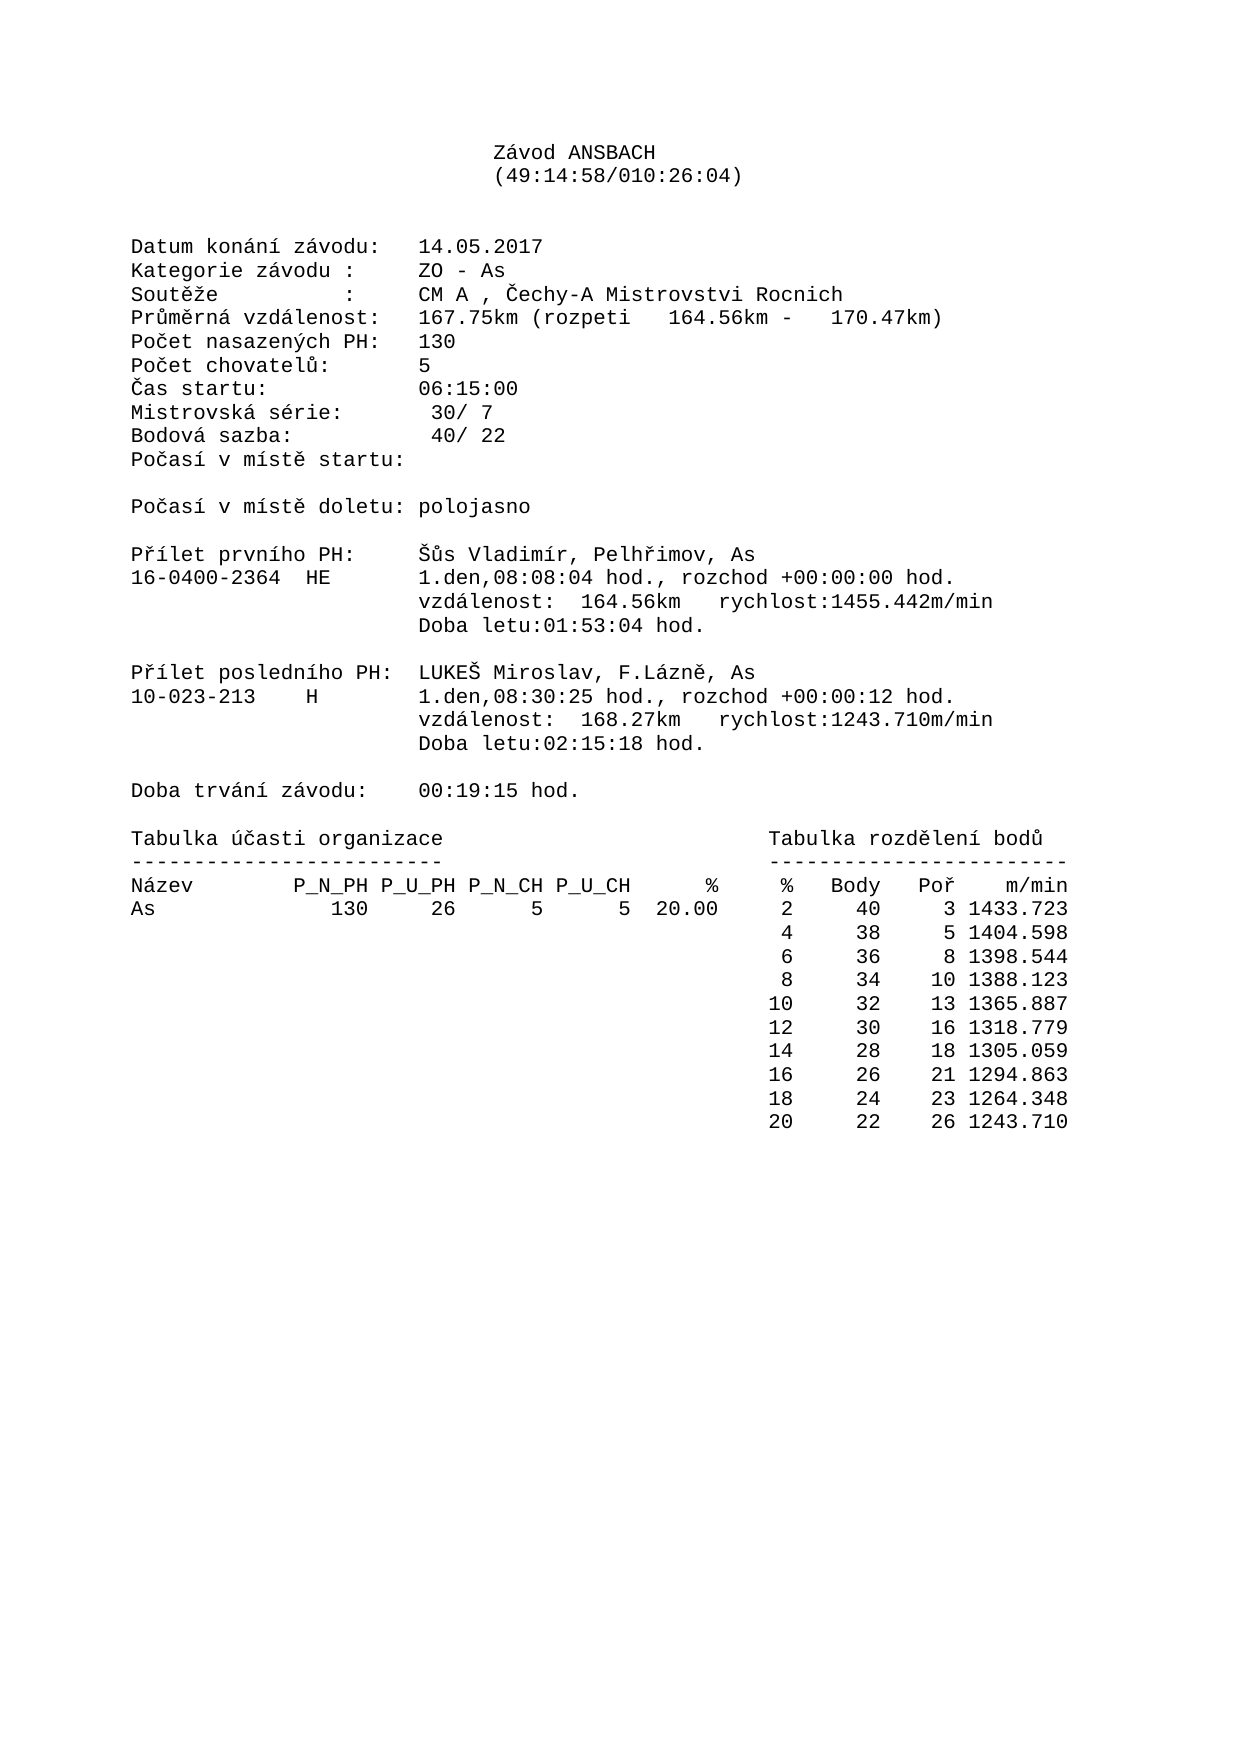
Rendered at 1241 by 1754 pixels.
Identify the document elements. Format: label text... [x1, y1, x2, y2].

text Závod ANSBACH [118, 142, 1122, 165]
text ------------------------- ------------------------ [118, 851, 1122, 875]
text Počet chovatelů: 5 [118, 354, 1122, 378]
text 14 28 18 1305.059 [118, 1040, 1122, 1064]
text 10-023-213 H 1.den,08:30:25 hod., rozchod +00:00:12 hod. [118, 686, 1122, 709]
text Tabulka účasti organizace Tabulka rozdělení bodů [118, 827, 1122, 851]
text Doba trvání závodu: 00:19:15 hod. [118, 780, 1122, 804]
text Průměrná vzdálenost: 167.75km (rozpeti 164.56km - 170.47km) [118, 307, 1122, 331]
text 16-0400-2364 HE 1.den,08:08:04 hod., rozchod +00:00:00 hod. [118, 567, 1122, 591]
text vzdálenost: 168.27km rychlost:1243.710m/min [118, 709, 1122, 733]
text Soutěže : CM A , Čechy-A Mistrovstvi Rocnich [118, 284, 1122, 307]
text Počasí v místě doletu: polojasno [118, 496, 1122, 520]
text 20 22 26 1243.710 [118, 1111, 1122, 1135]
text 8 34 10 1388.123 [118, 969, 1122, 993]
text Datum konání závodu: 14.05.2017 [118, 236, 1122, 260]
text (49:14:58/010:26:04) [118, 165, 1122, 189]
text Přílet posledního PH: LUKEŠ Miroslav, F.Lázně, As [118, 662, 1122, 686]
text As 130 26 5 5 20.00 2 40 3 1433.723 [118, 898, 1122, 922]
text 6 36 8 1398.544 [118, 946, 1122, 969]
text 12 30 16 1318.779 [118, 1017, 1122, 1040]
text Počasí v místě startu: [118, 449, 1122, 473]
text 10 32 13 1365.887 [118, 993, 1122, 1017]
text 4 38 5 1404.598 [118, 922, 1122, 946]
text Počet nasazených PH: 130 [118, 331, 1122, 354]
text Doba letu:02:15:18 hod. [118, 733, 1122, 757]
text Kategorie závodu : ZO - As [118, 260, 1122, 284]
text Přílet prvního PH: Šůs Vladimír, Pelhřimov, As [118, 544, 1122, 567]
text Název P_N_PH P_U_PH P_N_CH P_U_CH % % Body Poř m/min [118, 875, 1122, 898]
text Bodová sazba: 40/ 22 [118, 426, 1122, 449]
text Čas startu: 06:15:00 [118, 378, 1122, 402]
text 16 26 21 1294.863 [118, 1064, 1122, 1088]
text Doba letu:01:53:04 hod. [118, 615, 1122, 638]
text Mistrovská série: 30/ 7 [118, 402, 1122, 426]
text vzdálenost: 164.56km rychlost:1455.442m/min [118, 591, 1122, 615]
text 18 24 23 1264.348 [118, 1088, 1122, 1111]
